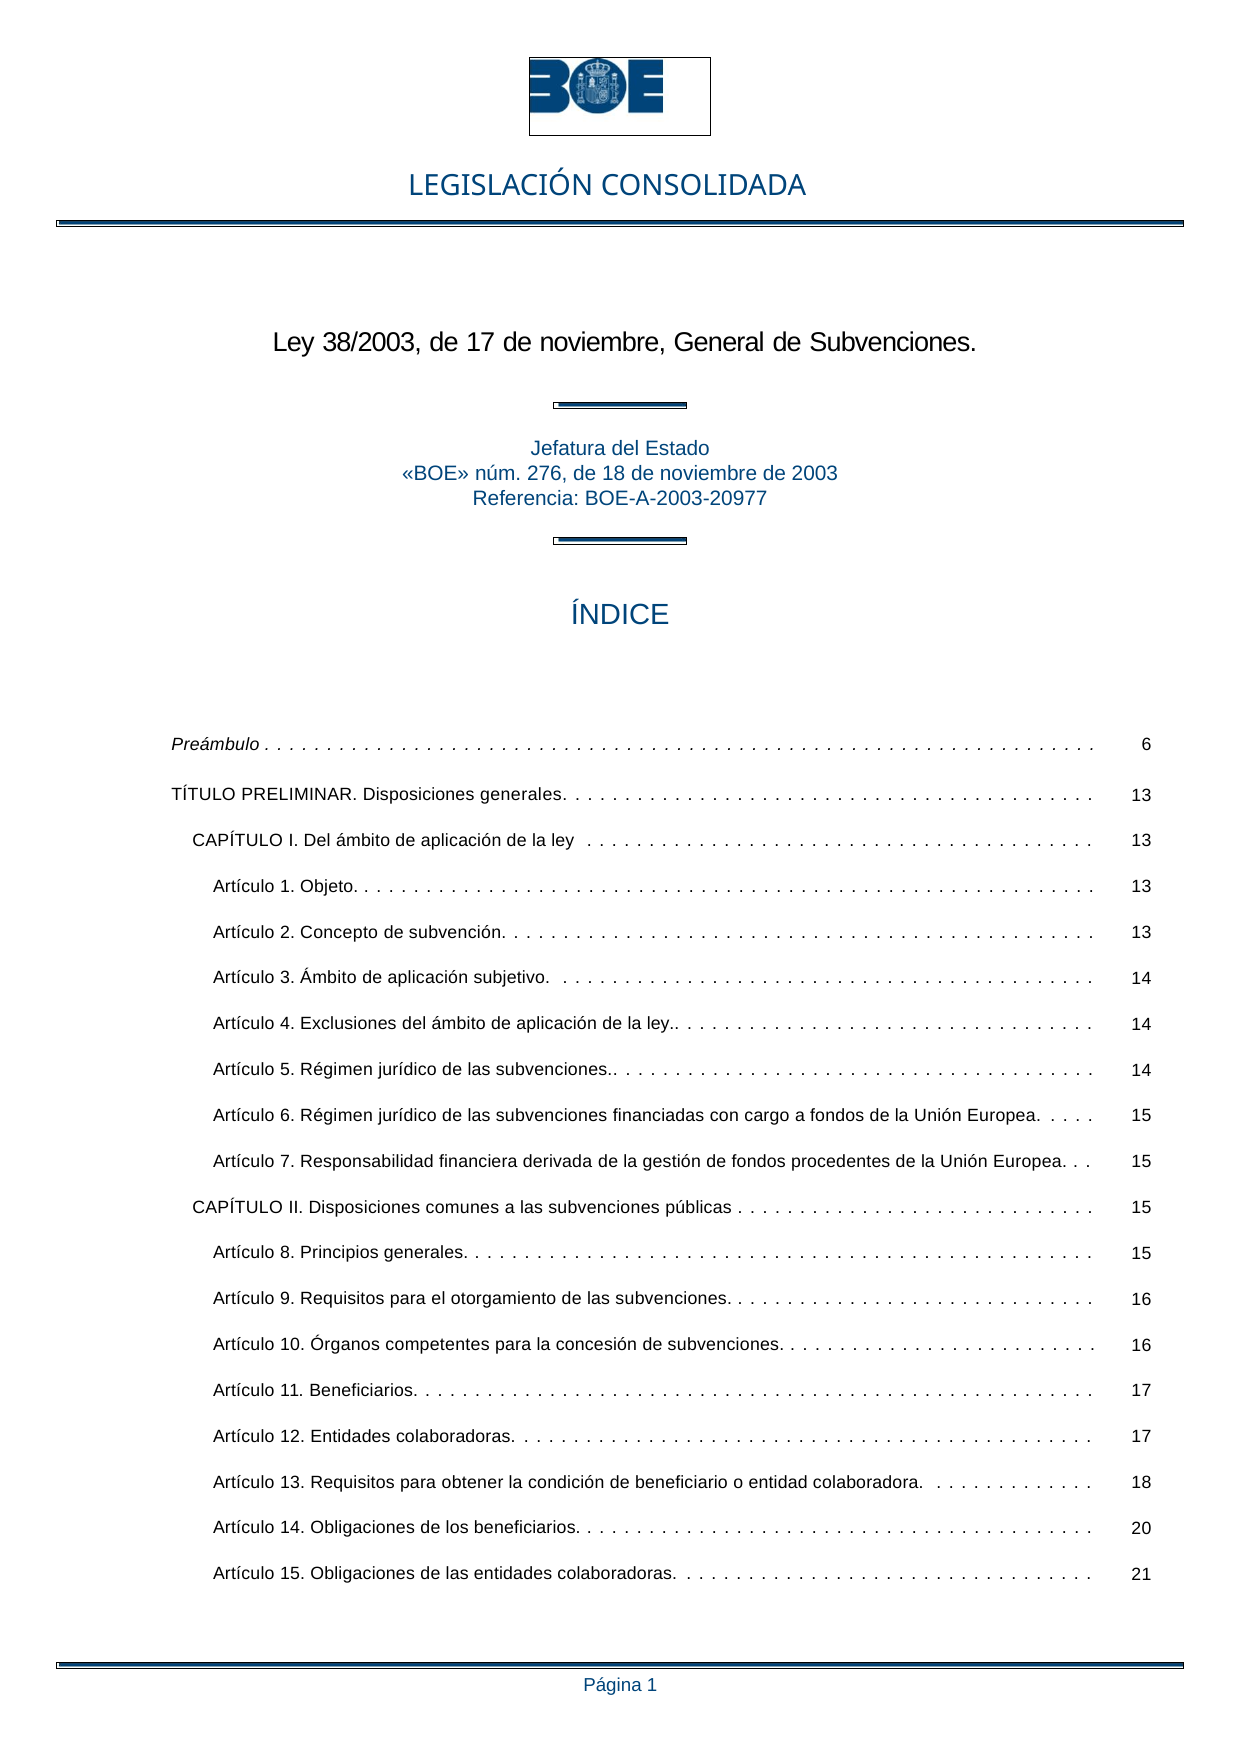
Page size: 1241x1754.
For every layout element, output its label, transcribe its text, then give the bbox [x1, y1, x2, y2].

text 16 [1131, 1330, 1177, 1356]
text BOE» núm. 276, de 18 de noviembre de 2003 [413, 456, 863, 486]
picture [57, 221, 1183, 226]
text Artículo 8. Principios generales. . . . . . . . . . . . . . . . . . . . . . . . . . . . . . . . . . . . . . . . . . . . . . . . . . . [213, 1238, 1118, 1264]
text CAPÍTULO II. Disposiciones comunes a las subvenciones públicas . . . . . . . . . . . . . . . . . . . . . . . . . . . . . [192, 1192, 1118, 1218]
text Artículo 4. Exclusiones del ámbito de aplicación de la ley.. . . . . . . . . . . . . . . . . . . . . . . . . . . . . . . . . . [213, 1009, 1118, 1035]
text 20 [1131, 1513, 1177, 1540]
text Artículo 5. Régimen jurídico de las subvenciones.. . . . . . . . . . . . . . . . . . . . . . . . . . . . . . . . . . . . . . . [213, 1055, 1118, 1081]
text Artículo 11. Beneficiarios. . . . . . . . . . . . . . . . . . . . . . . . . . . . . . . . . . . . . . . . . . . . . . . . . . . . . . . [213, 1376, 1118, 1402]
text 14 [1131, 1009, 1177, 1036]
text 16 [1131, 1284, 1177, 1311]
text LEGISLACIÓN CONSOLIDADA [408, 162, 857, 204]
text « [402, 456, 413, 486]
text Preámbulo . . . . . . . . . . . . . . . . . . . . . . . . . . . . . . . . . . . . . . . . . . . . . . . . . . . . . . . . . . . . . . . . . . . [171, 730, 1118, 756]
text Artículo 3. Ámbito de aplicación subjetivo. . . . . . . . . . . . . . . . . . . . . . . . . . . . . . . . . . . . . . . . . . . . [213, 963, 1118, 989]
text Artículo 6. Régimen jurídico de las subvenciones financiadas con cargo a fondos de la Unión Europea. . . . . [213, 1101, 1118, 1127]
text Artículo 10. Órganos competentes para la concesión de subvenciones. . . . . . . . . . . . . . . . . . . . . . . . . . [213, 1330, 1118, 1356]
text 15 [1131, 1238, 1177, 1265]
text 14 [1131, 1055, 1177, 1081]
text 17 [1131, 1422, 1177, 1448]
text Artículo 9. Requisitos para el otorgamiento de las subvenciones. . . . . . . . . . . . . . . . . . . . . . . . . . . . . . [213, 1284, 1118, 1310]
text 17 [1131, 1376, 1177, 1402]
text Ley 38/2003, de 17 de noviembre, General de Subvenciones. [272, 321, 993, 360]
text 15 [1131, 1193, 1177, 1219]
text Artículo 12. Entidades colaboradoras. . . . . . . . . . . . . . . . . . . . . . . . . . . . . . . . . . . . . . . . . . . . . . . [213, 1421, 1118, 1447]
picture [530, 58, 710, 135]
text 21 [1131, 1559, 1177, 1586]
text CAPÍTULO I. Del ámbito de aplicación de la ley . . . . . . . . . . . . . . . . . . . . . . . . . . . . . . . . . . . . . . . . . [192, 826, 1118, 852]
text Referencia: BOE-A-2003-20977 [472, 481, 793, 511]
text Artículo 7. Responsabilidad financiera derivada de la gestión de fondos procedentes de la Unión Europea. . . [213, 1146, 1118, 1172]
text 13 [1131, 780, 1177, 806]
text 18 [1131, 1468, 1177, 1494]
picture [554, 538, 686, 544]
text 6 [1141, 730, 1177, 756]
text Artículo 14. Obligaciones de los beneficiarios. . . . . . . . . . . . . . . . . . . . . . . . . . . . . . . . . . . . . . . . . . [213, 1513, 1118, 1539]
text 14 [1131, 963, 1177, 990]
picture [554, 403, 686, 408]
text TÍTULO PRELIMINAR. Disposiciones generales. . . . . . . . . . . . . . . . . . . . . . . . . . . . . . . . . . . . . . . . . . . [171, 780, 1118, 806]
text Página 1 [583, 1670, 682, 1697]
text 15 [1131, 1147, 1177, 1173]
picture [57, 1663, 1183, 1668]
text 13 [1131, 872, 1177, 898]
text 13 [1131, 826, 1177, 852]
text Jefatura del Estado [530, 431, 735, 456]
text Artículo 1. Objeto. . . . . . . . . . . . . . . . . . . . . . . . . . . . . . . . . . . . . . . . . . . . . . . . . . . . . . . . . . . . [213, 871, 1118, 897]
text Artículo 13. Requisitos para obtener la condición de beneficiario o entidad colaboradora. . . . . . . . . . . . . . [213, 1467, 1118, 1493]
text ÍNDICE [571, 591, 694, 633]
text 15 [1131, 1101, 1177, 1127]
text 13 [1131, 918, 1177, 944]
text Artículo 15. Obligaciones de las entidades colaboradoras. . . . . . . . . . . . . . . . . . . . . . . . . . . . . . . . . . [213, 1559, 1118, 1585]
text Artículo 2. Concepto de subvención. . . . . . . . . . . . . . . . . . . . . . . . . . . . . . . . . . . . . . . . . . . . . . . . [213, 917, 1118, 943]
